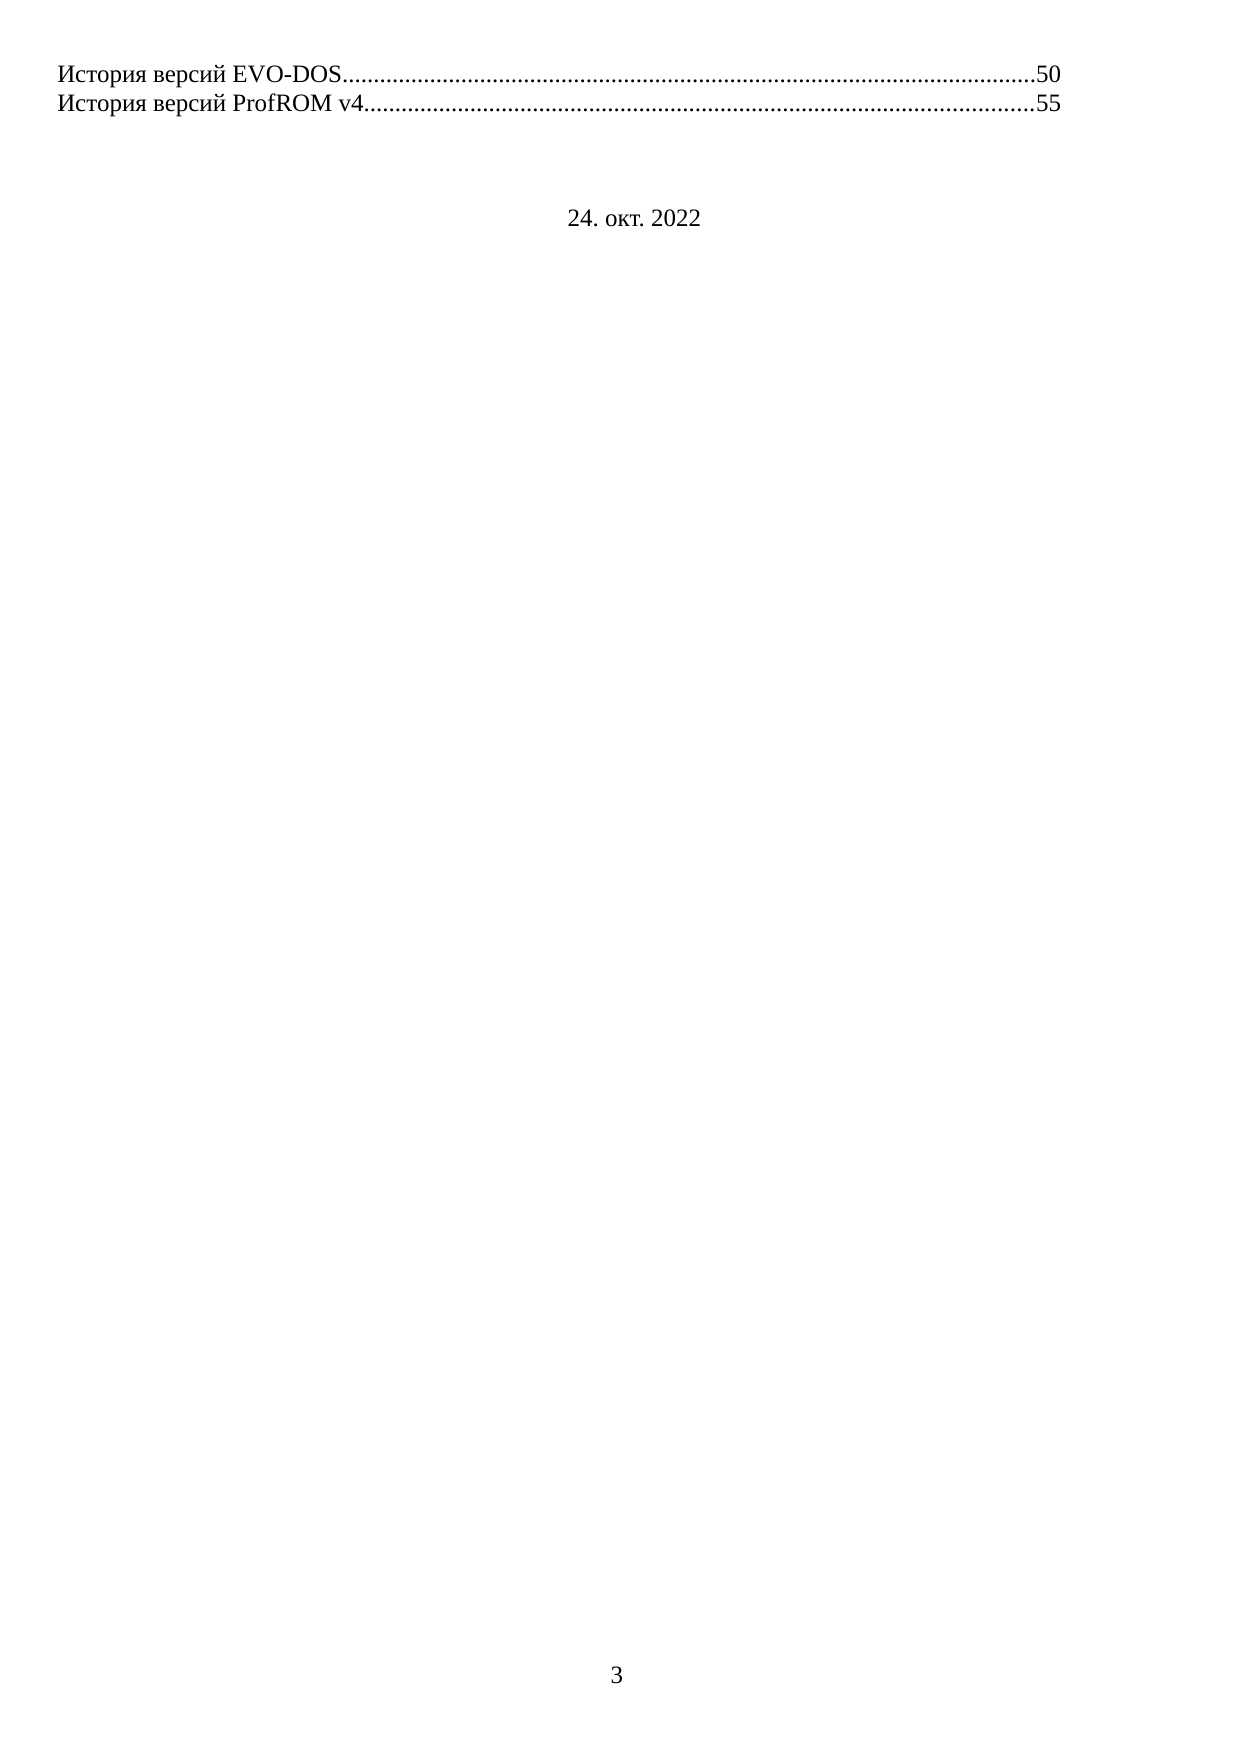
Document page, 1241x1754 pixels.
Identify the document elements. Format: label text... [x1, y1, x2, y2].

text История версий ProfROM v4 55 [57, 88, 1176, 117]
text История версий EVO-DOS 50 [57, 59, 1176, 88]
text 24. окт. 2022 [57, 203, 1176, 232]
